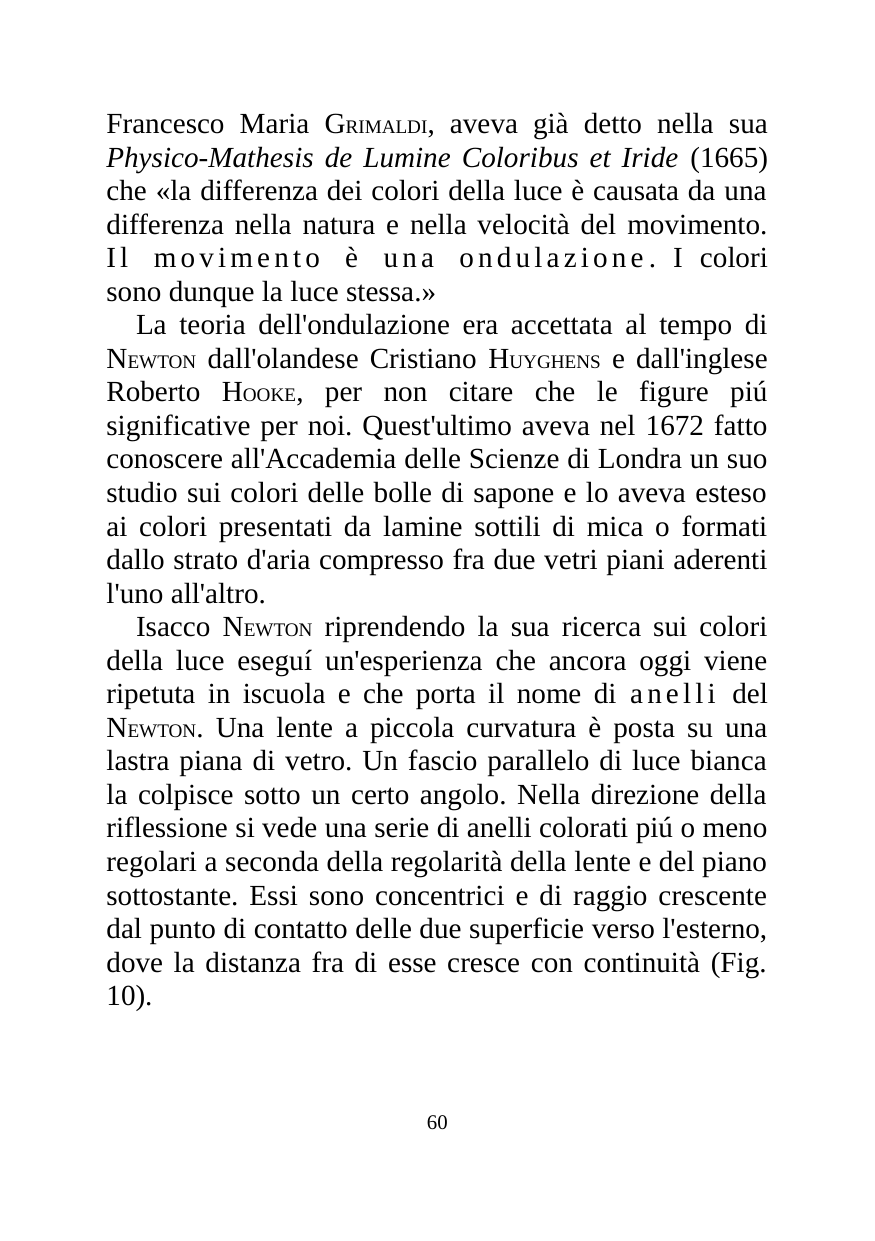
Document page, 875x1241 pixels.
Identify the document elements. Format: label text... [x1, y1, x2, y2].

text La teoria dell'ondulazione era accettata al tempo di Newton dall'olandese Cristiano Huyghens e dall'inglese Roberto Hooke, per non citare che le figure piú significative per noi. Quest'ultimo aveva nel 1672 fatto conoscere all'Accademia delle Scienze di Londra un suo studio sui colori delle bolle di sapone e lo aveva esteso ai colori presentati da lamine sottili di mica o formati dallo strato d'aria compresso fra due vetri piani aderenti l'uno all'altro. [106, 307, 768, 609]
text Francesco Maria Grimaldi, aveva già detto nella sua Physico-Mathesis de Lumine Coloribus et Iride (1665) che «la differenza dei colori della luce è causata da una differenza nella natura e nella velocità del movimento. Il movimento è una ondulazione. I colori sono dunque la luce stessa.» [106, 106, 768, 307]
text Isacco Newton riprendendo la sua ricerca sui colori della luce eseguí un'esperienza che ancora oggi viene ripetuta in iscuola e che porta il nome di anelli del Newton. Una lente a piccola curvatura è posta su una lastra piana di vetro. Un fascio parallelo di luce bianca la colpisce sotto un certo angolo. Nella direzione della riflessione si vede una serie di anelli colorati piú o meno regolari a seconda della regolarità della lente e del piano sottostante. Essi sono concentrici e di raggio crescente dal punto di contatto delle due superficie verso l'esterno, dove la distanza fra di esse cresce con continuità (Fig. 10). [106, 609, 768, 1012]
